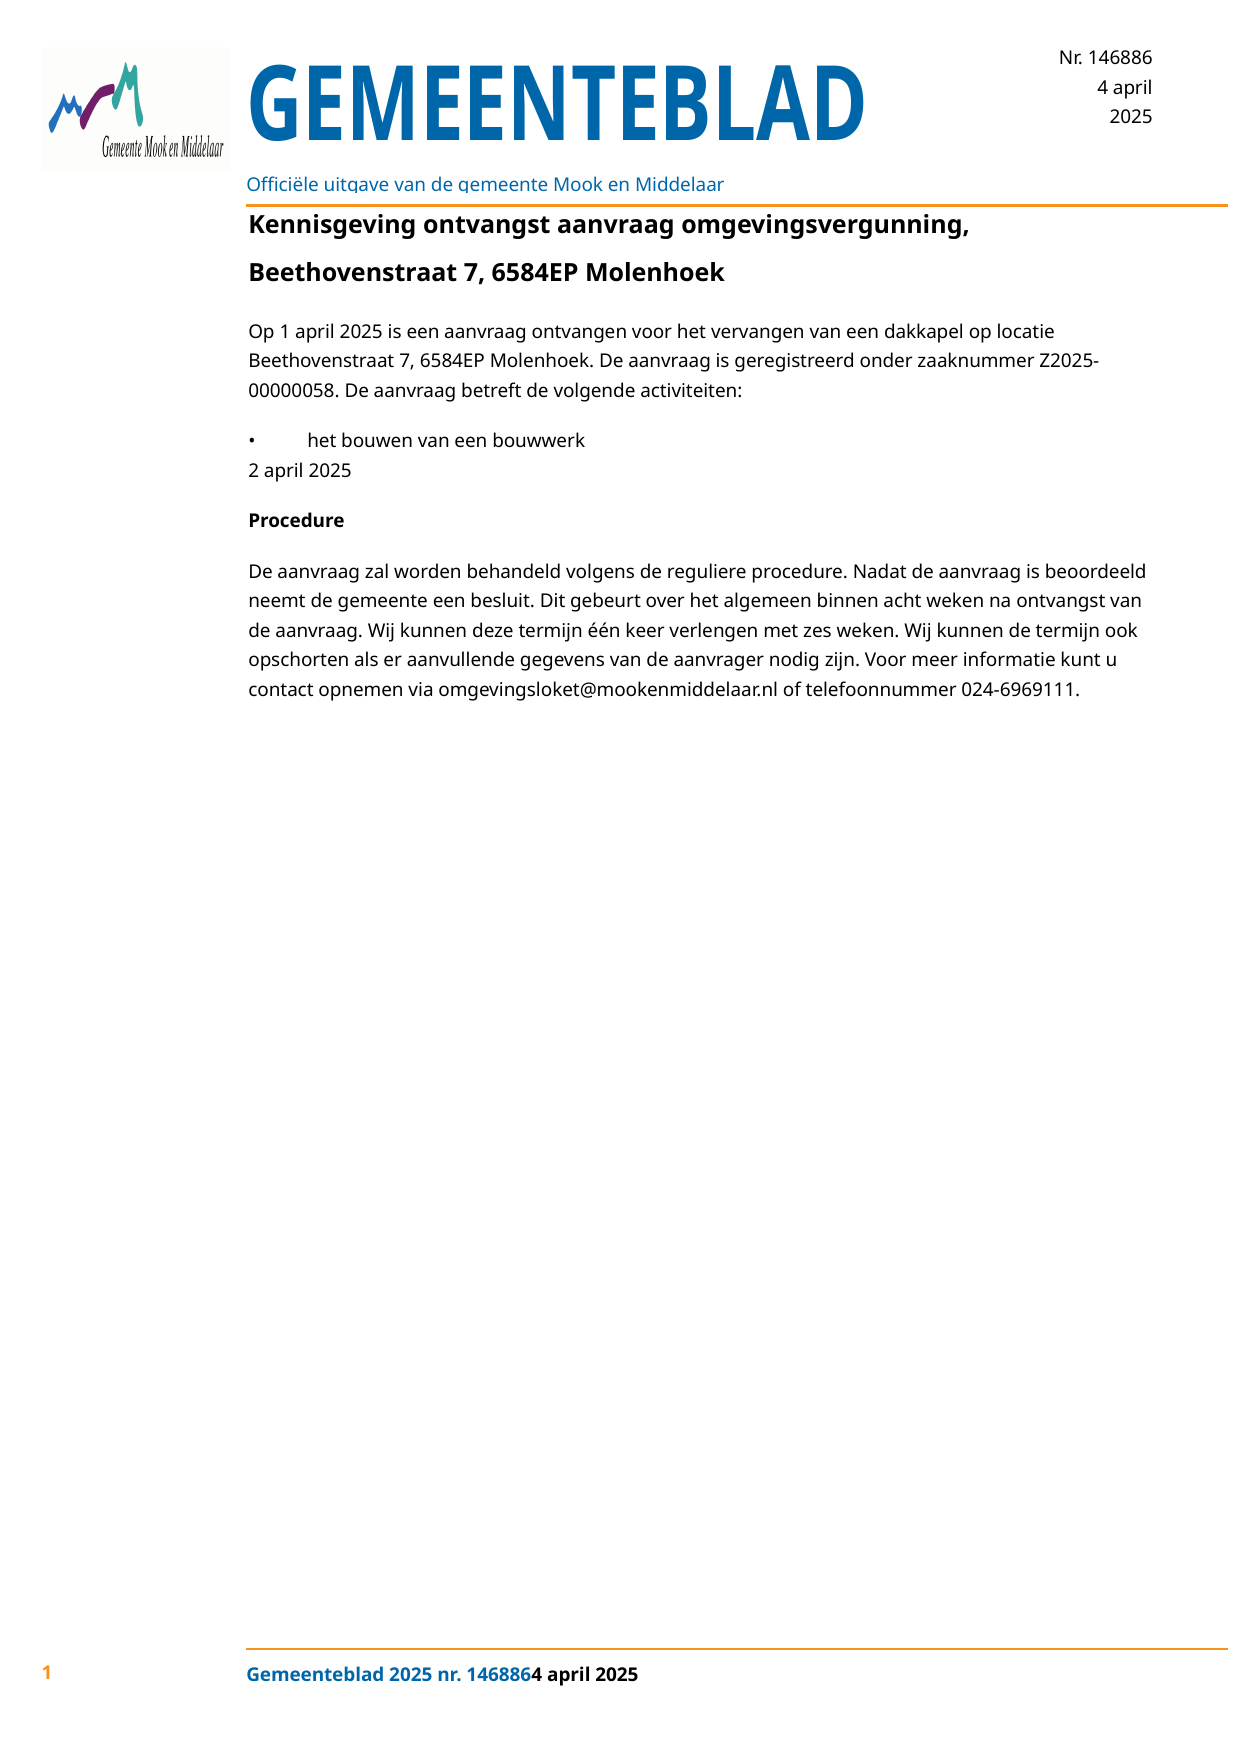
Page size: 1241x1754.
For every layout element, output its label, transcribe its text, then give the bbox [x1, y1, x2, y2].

text 2 april 2025 [248, 457, 1152, 483]
text Kennisgeving ontvangst aanvraag omgevingsvergunning, Beethovenstraat 7, 6584EP Molenhoek [248, 207, 1152, 288]
text De aanvraag zal worden behandeld volgens de reguliere procedure. Nadat de aanvraag is beoordeeld neemt de gemeente een besluit. Dit gebeurt over het algemeen binnen acht weken na ontvangst van de aanvraag. Wij kunnen deze termijn één keer verlengen met zes weken. Wij kunnen de termijn ook opschorten als er aanvullende gegevens van de aanvrager nodig zijn. Voor meer informatie kunt u contact opnemen via omgevingsloket@mookenmiddelaar.nl of telefoonnummer 024-6969111. [248, 558, 1152, 702]
picture [41, 47, 231, 172]
list het bouwen van een bouwwerk [248, 427, 1152, 453]
text Op 1 april 2025 is een aanvraag ontvangen voor het vervangen van een dakkapel op locatie Beethovenstraat 7, 6584EP Molenhoek. De aanvraag is geregistreerd onder zaaknummer Z2025-00000058. De aanvraag betreft de volgende activiteiten: [248, 318, 1152, 403]
text Procedure [248, 507, 1152, 533]
